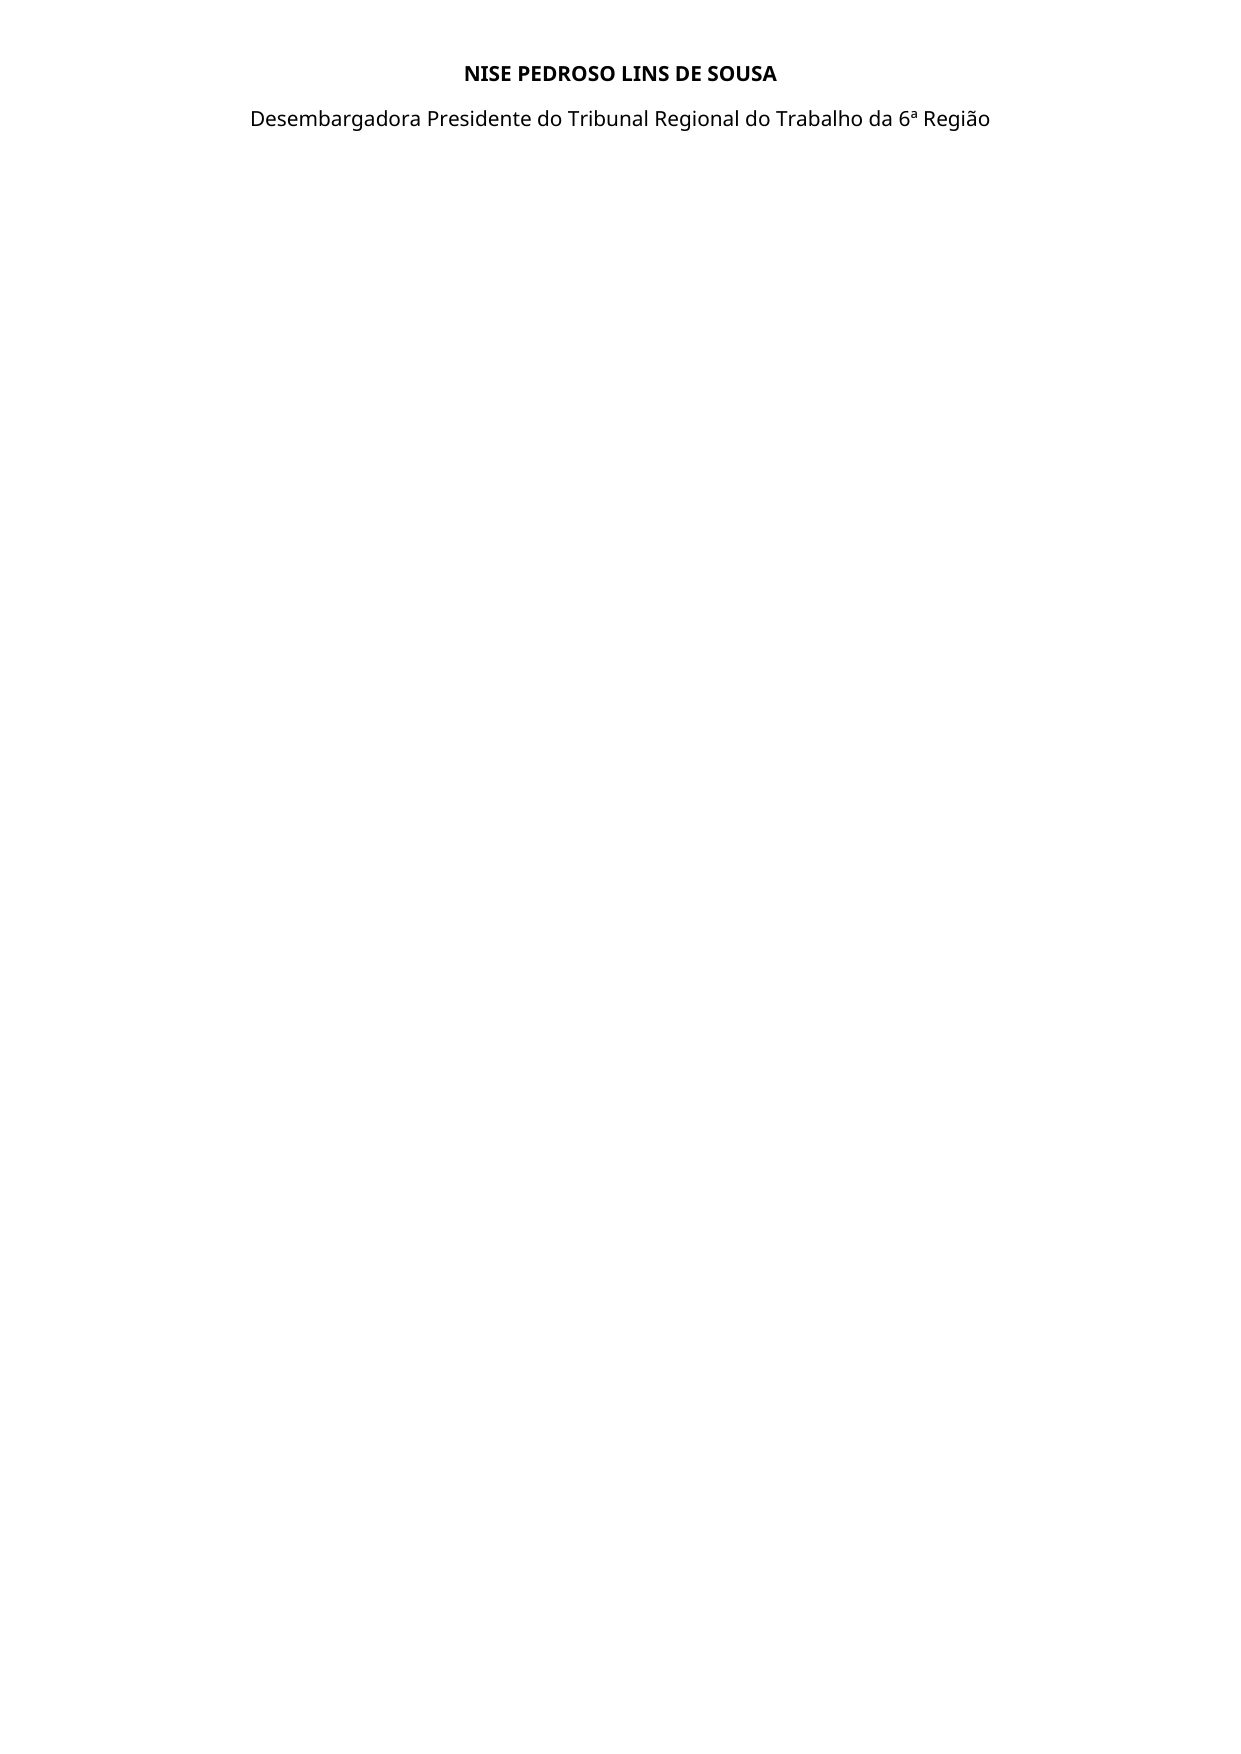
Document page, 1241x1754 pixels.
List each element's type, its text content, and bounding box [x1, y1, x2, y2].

text Desembargadora Presidente do Tribunal Regional do Trabalho da 6ª Região [177, 104, 1063, 133]
text NISE PEDROSO LINS DE SOUSA [177, 59, 1063, 87]
